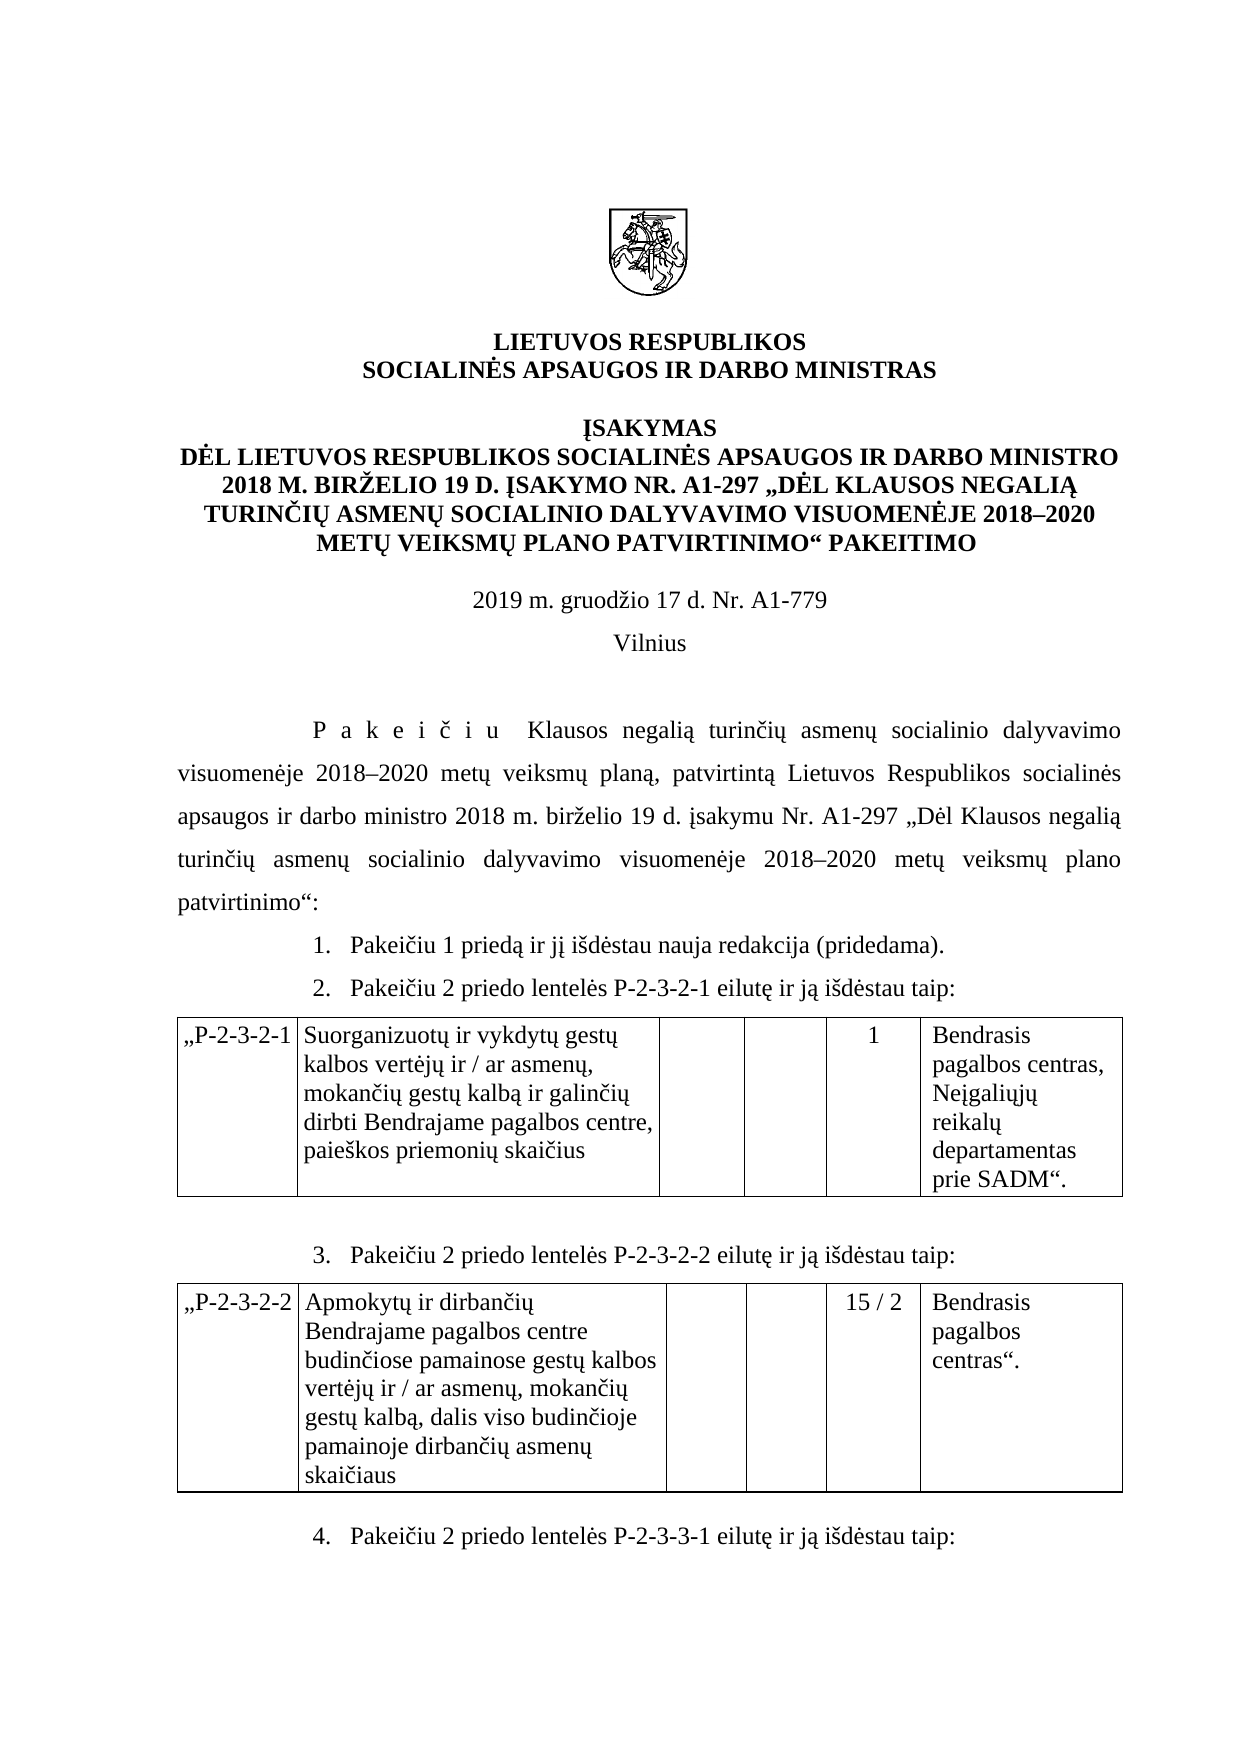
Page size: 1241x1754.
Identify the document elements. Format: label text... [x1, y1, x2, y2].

text ĮSAKYMAS [177, 413, 1122, 442]
table_header „P-2-3-2-1 [178, 1018, 297, 1196]
text Vilnius [177, 628, 1122, 657]
table_header Apmokytų ir dirbančių Bendrajame pagalbos centre budinčiose pamainose gestų kalbos vertėjų ir / ar asmenų, mokančių gestų kalbą, dalis viso budinčioje pamainoje dirbančių asmenų skaičiaus [299, 1284, 666, 1491]
text 2. Pakeičiu 2 priedo lentelės P-2-3-2-1 eilutę ir ją išdėstau taip: [312, 973, 1122, 1002]
text 1. Pakeičiu 1 priedą ir jį išdėstau nauja redakcija (pridedama). [312, 930, 1122, 959]
table_header [745, 1018, 826, 1196]
table_header Bendrasis pagalbos centras“. [921, 1284, 1122, 1491]
table_header [660, 1018, 744, 1196]
table_header 1 [827, 1018, 920, 1196]
text LIETUVOS RESPUBLIKOS [177, 327, 1122, 355]
text 4. Pakeičiu 2 priedo lentelės P-2-3-3-1 eilutę ir ją išdėstau taip: [312, 1521, 1122, 1550]
text SOCIALINĖS APSAUGOS IR DARBO MINISTRAS [177, 355, 1122, 384]
table_header [747, 1284, 826, 1491]
table_header 15 / 2 [827, 1284, 920, 1491]
text DĖL LIETUVOS RESPUBLIKOS SOCIALINĖS APSAUGOS IR DARBO MINISTRO [177, 442, 1122, 470]
table_header Suorganizuotų ir vykdytų gestų kalbos vertėjų ir / ar asmenų, mokančių gestų kalbą ir galinčių dirbti Bendrajame pagalbos centre, paieškos priemonių skaičius [298, 1018, 659, 1196]
table_header [667, 1284, 746, 1491]
text 2018 M. BIRŽELIO 19 D. ĮSAKYMO NR. A1-297 „DĖL KLAUSOS NEGALIĄ TURINČIŲ ASMENŲ SOCIALINIO DALYVAVIMO VISUOMENĖJE 2018–2020 METŲ VEIKSMŲ PLANO PATVIRTINIMO“ PAKEITIMO [177, 470, 1122, 557]
table_header Bendrasis pagalbos centras, Neįgaliųjų reikalų departamentas prie SADM“. [921, 1018, 1122, 1196]
text 2019 m. gruodžio 17 d. Nr. A1-779 [177, 585, 1122, 614]
text P a k e i č i u Klausos negalią turinčių asmenų socialinio dalyvavimo visuomenėje 2018–2020 metų veiksmų planą, patvirtintą Lietuvos Respublikos socialinės apsaugos ir darbo ministro 2018 m. birželio 19 d. įsakymu Nr. A1-297 „Dėl Klausos negalią turinčių asmenų socialinio dalyvavimo visuomenėje 2018–2020 metų veiksmų plano patvirtinimo“: [177, 715, 1122, 916]
table_header „P-2-3-2-2 [178, 1284, 298, 1491]
text 3. Pakeičiu 2 priedo lentelės P-2-3-2-2 eilutę ir ją išdėstau taip: [312, 1240, 1122, 1269]
